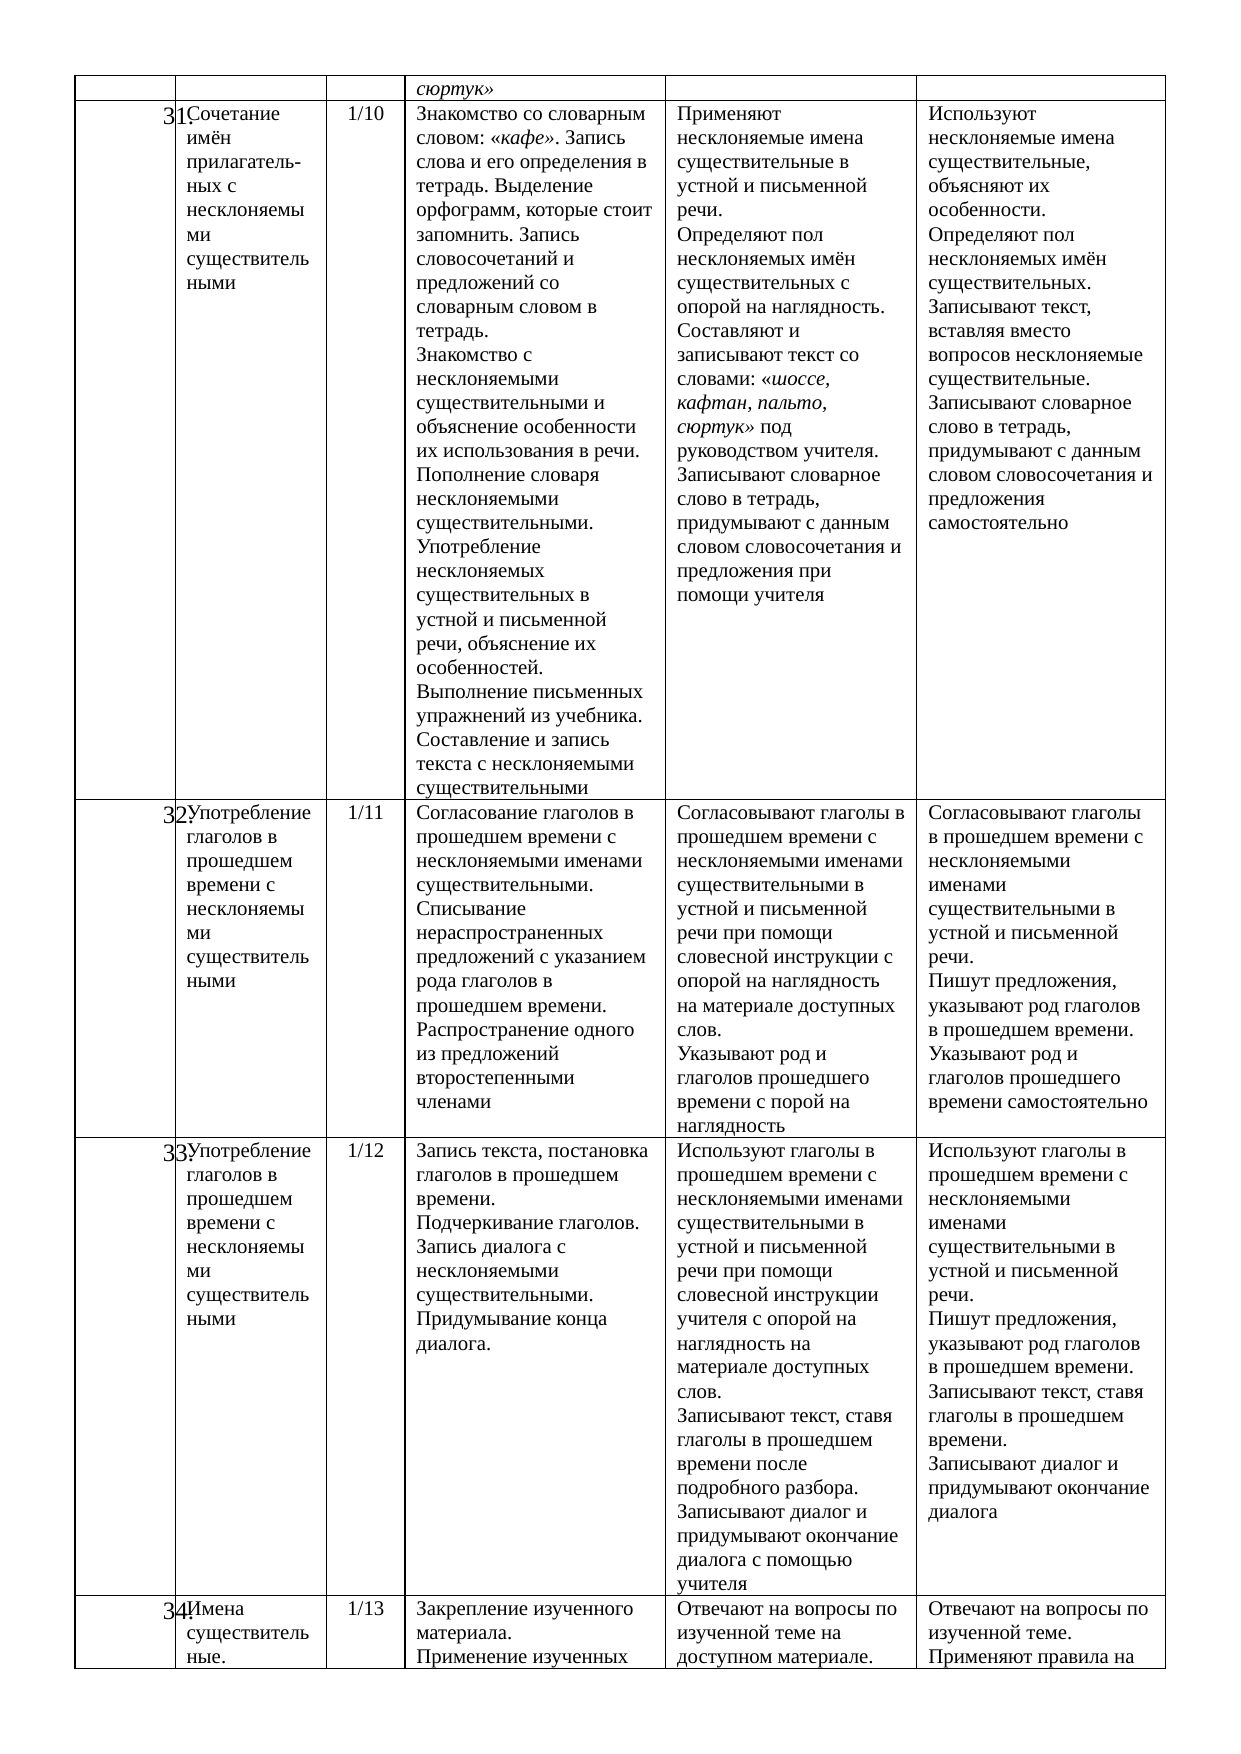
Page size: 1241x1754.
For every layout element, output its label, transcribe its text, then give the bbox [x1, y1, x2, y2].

table_cell [76, 76, 175, 100]
table_cell [76, 1138, 175, 1595]
table_cell сюртук» [406, 76, 665, 100]
table_cell Согласование глаголов в прошедшем времени с несклоняемыми именами существительными. Списывание нераспространенных предложений с указанием рода глаголов в прошедшем времени. Распространение одного из предложений второстепенными членами [406, 800, 665, 1137]
table_cell [917, 76, 1165, 100]
table_cell 1/13 [327, 1596, 404, 1668]
table_cell Используют глаголы в прошедшем времени с несклоняемыми именами существительными в устной и письменной речи. Пишут предложения, указывают род глаголов в прошедшем времени. Записывают текст, ставя глаголы в прошедшем времени. Записывают диалог и придумывают окончание диалога [917, 1138, 1165, 1595]
table_cell Несклоняе-мые имена существительные. Знакомство с несклоняемыми существительными [176, 76, 326, 100]
table_cell Согласовывают глаголы в прошедшем времени с несклоняемыми именами существительными в устной и письменной речи при помощи словесной инструкции с опорой на наглядность на материале доступных слов. Указывают род и глаголов прошедшего времени с порой на наглядность [666, 800, 916, 1137]
table_cell [76, 1596, 175, 1668]
table_cell Используют глаголы в прошедшем времени с несклоняемыми именами существительными в устной и письменной речи при помощи словесной инструкции учителя с опорой на наглядность на материале доступных слов. Записывают текст, ставя глаголы в прошедшем времени после подробного разбора. Записывают диалог и придумывают окончание диалога с помощью учителя [666, 1138, 916, 1595]
table_cell [327, 76, 404, 100]
table_cell [76, 800, 175, 1137]
table_cell [666, 76, 916, 100]
table_cell Запись текста, постановка глаголов в прошедшем времени. Подчеркивание глаголов. Запись диалога с несклоняемыми существительными. Придумывание конца диалога. [406, 1138, 665, 1595]
table_cell Согласовывают глаголы в прошедшем времени с несклоняемыми именами существительными в устной и письменной речи. Пишут предложения, указывают род глаголов в прошедшем времени. Указывают род и глаголов прошедшего времени самостоятельно [917, 800, 1165, 1137]
table_cell [76, 101, 175, 799]
table_cell Закрепление изученного материала. Применение изученных [406, 1596, 665, 1668]
table_cell 1/11 [327, 800, 404, 1137]
table_cell Употребление глаголов в прошедшем времени с несклоняемыми существительными [176, 800, 326, 1137]
table_cell Употребление глаголов в прошедшем времени с несклоняемыми существительными [176, 1138, 326, 1595]
table_cell 1/12 [327, 1138, 404, 1595]
table_cell 1/10 [327, 101, 404, 799]
table_cell Используют несклоняемые имена существительные, объясняют их особенности. Определяют пол несклоняемых имён существительных. Записывают текст, вставляя вместо вопросов несклоняемые существительные. Записывают словарное слово в тетрадь, придумывают с данным словом словосочетания и предложения самостоятельно [917, 101, 1165, 799]
table_cell Знакомство со словарным словом: «кафе». Запись слова и его определения в тетрадь. Выделение орфограмм, которые стоит запомнить. Запись словосочетаний и предложений со словарным словом в тетрадь. Знакомство с несклоняемыми существительными и объяснение особенности их использования в речи. Пополнение словаря несклоняемыми существительными. Употребление несклоняемых существительных в устной и письменной речи, объяснение их особенностей. Выполнение письменных упражнений из учебника. Составление и запись текста с несклоняемыми существительными [406, 101, 665, 799]
table_cell Применяют несклоняемые имена существительные в устной и письменной речи. Определяют пол несклоняемых имён существительных с опорой на наглядность. Составляют и записывают текст со словами: «шоссе, кафтан, пальто, сюртук» под руководством учителя. Записывают словарное слово в тетрадь, придумывают с данным словом словосочетания и предложения при помощи учителя [666, 101, 916, 799]
table_cell Отвечают на вопросы по изученной теме на доступном материале. [666, 1596, 916, 1668]
table_cell Имена существительные. Закрепление знаний. [176, 1596, 326, 1668]
table_cell Сочетание имён прилагатель-ных с несклоняемыми существительными [176, 101, 326, 799]
table_cell Отвечают на вопросы по изученной теме. Применяют правила на [917, 1596, 1165, 1668]
